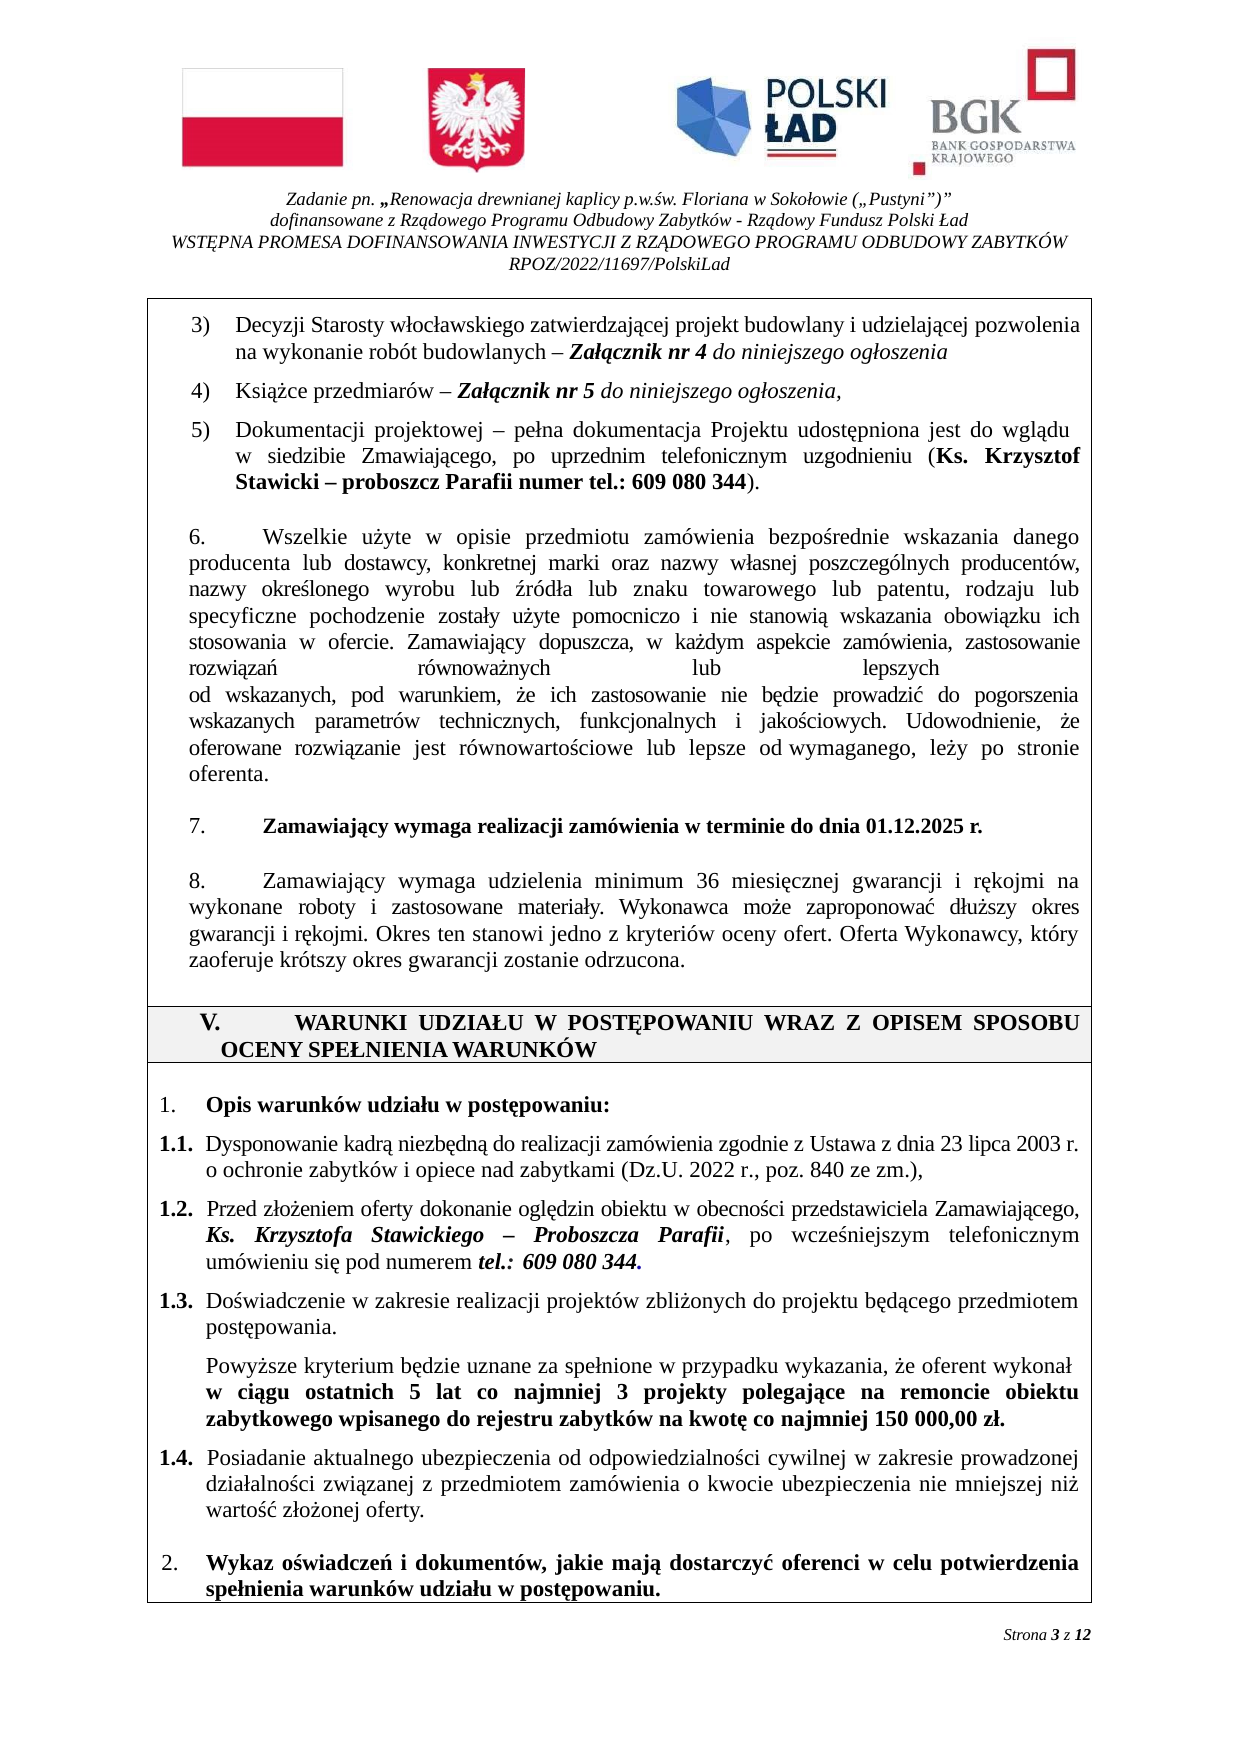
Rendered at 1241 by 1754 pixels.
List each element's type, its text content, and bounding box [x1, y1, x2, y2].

table_cell WARUNKI UDZIAŁU W POSTĘPOWANIU WRAZ Z OPISEM SPOSOBU OCENY SPEŁNIENIA WARUNKÓW [148, 1007, 1091, 1062]
table_cell Nazwa zamówienia: „Renowacja drewnianej kaplicy p.w.św. Floriana w Sokołowie („Pustyni”)” Wspólny słownik zamówień publicznych (CPV) 45000000-7: Roboty budowlane, 45453000-7: Roboty remontowe i renowacyjne, 45453100-8: Roboty renowacyjne. Opis inwestycji: Kaplica p.w. św. Floriana w Sokołowie ("Pustyni") zbudowano ok. 1639 r. w konstrukcji drewnianej zrębowej z oszalowaniem, na fundamencie kamiennym, podłoga i strop deskowy, dach dwuspadowy pobity gontami, z sygnaturką pokrytą blachą. Wzniesiony na planie prostokąta, z boczną kruchtą od płd. Numer w rejestrze zabytków 701/A z 1969-07-29, 60/A z 1981-02-17, A/441 z 2012-09-04. Obiekt remontowany w latach 60-tych XX w. i w latach 2011-2013 - wymiana fundamentów, podwalin, naprawa, uzupełnienie i impregnacja zrębu, częściowe prostowanie i wzmocnienie ścian nowymi lisicami, wymiana oszalowania, więźba dachowa wraz pokryciem. W latach 2011-2013 przeszedł gruntowy remont konserwatorski. Obecnie wymaga odświeżenia i naprawy elementów zniszczonych. W tym celu należy przeprowadzić renowację drewnianych ścian i pokrytego gontem dachu. Dzięki realizacji inwestycji zachowamy, zabezpieczymy i utrwalimy zabytek przed degradacją. Zakres prac na ścianach i dachu drewnianego zabytku: - odgrzybianie, - czyszczenie, - wymiana uszkodzonych elementów, - impregnację, - zabezpieczenie odpowiednimi preparatami. Przedmiotem zamówienia jest: renowacja drewnianej kaplicy p.w.św. Floriana w Sokołowie („Pustyni”). Lokalizacja obiektu: kaplica p.w.św. Floriana m. Pustynia, dz. nr 211 (obręb ewidencyjny Sokołowo), 87-865 Izbica Kujawska Szczegółowy zakres zamówienia został określony w: Decyzji Kujawsko-Pomorskiego Wojewódzkiego Konserwatora Zabytków nr ZN/17/2024 z dnia 26 stycznia znak WUOZ.DW.WZN.5142.6.33.2023.MP – Załączniki nr 2 do niniejszego ogłoszenia, Decyzji Kujawsko-Pomorskiego Wojewódzkiego Konserwatora Zabytków nr ZN/65/2024 z dnia 01 marca 2024 znak WUOZ.DW.WZN.5142.6.33.2023.MP – Załączniki nr 3 do niniejszego ogłoszenia, Decyzji Starosty włocławskiego zatwierdzającej projekt budowlany i udzielającej pozwolenia na wykonanie robót budowlanych – Załącznik nr 4 do niniejszego ogłoszenia Książce przedmiarów – Załącznik nr 5 do niniejszego ogłoszenia, Dokumentacji projektowej – pełna dokumentacja Projektu udostępniona jest do wglądu w siedzibie Zmawiającego, po uprzednim telefonicznym uzgodnieniu (Ks. Krzysztof Stawicki – proboszcz Parafii numer tel.: 609 080 344). Wszelkie użyte w opisie przedmiotu zamówienia bezpośrednie wskazania danego producenta lub dostawcy, konkretnej marki oraz nazwy własnej poszczególnych producentów, nazwy określonego wyrobu lub źródła lub znaku towarowego lub patentu, rodzaju lub specyficzne pochodzenie zostały użyte pomocniczo i nie stanowią wskazania obowiązku ich stosowania w ofercie. Zamawiający dopuszcza, w każdym aspekcie zamówienia, zastosowanie rozwiązań równoważnych lub lepszych od wskazanych, pod warunkiem, że ich zastosowanie nie będzie prowadzić do pogorszenia wskazanych parametrów technicznych, funkcjonalnych i jakościowych. Udowodnienie, że oferowane rozwiązanie jest równowartościowe lub lepsze od wymaganego, leży po stronie oferenta. Zamawiający wymaga realizacji zamówienia w terminie do dnia 01.12.2025 r. Zamawiający wymaga udzielenia minimum 36 miesięcznej gwarancji i rękojmi na wykonane roboty i zastosowane materiały. Wykonawca może zaproponować dłuższy okres gwarancji i rękojmi. Okres ten stanowi jedno z kryteriów oceny ofert. Oferta Wykonawcy, który zaoferuje krótszy okres gwarancji zostanie odrzucona. [148, 299, 1091, 1006]
table_cell Opis warunków udziału w postępowaniu: 1.1. Dysponowanie kadrą niezbędną do realizacji zamówienia zgodnie z Ustawa z dnia 23 lipca 2003 r. o ochronie zabytków i opiece nad zabytkami (Dz.U. 2022 r., poz. 840 ze zm.), 1.2. Przed złożeniem oferty dokonanie oględzin obiektu w obecności przedstawiciela Zamawiającego, Ks. Krzysztofa Stawickiego – Proboszcza Parafii, po wcześniejszym telefonicznym umówieniu się pod numerem tel.: 609 080 344. 1.3. Doświadczenie w zakresie realizacji projektów zbliżonych do projektu będącego przedmiotem postępowania. Powyższe kryterium będzie uznane za spełnione w przypadku wykazania, że oferent wykonał w ciągu ostatnich 5 lat co najmniej 3 projekty polegające na remoncie obiektu zabytkowego wpisanego do rejestru zabytków na kwotę co najmniej 150 000,00 zł. 1.4. Posiadanie aktualnego ubezpieczenia od odpowiedzialności cywilnej w zakresie prowadzonej działalności związanej z przedmiotem zamówienia o kwocie ubezpieczenia nie mniejszej niż wartość złożonej oferty. Wykaz oświadczeń i dokumentów, jakie mają dostarczyć oferenci w celu potwierdzenia spełnienia warunków udziału w postępowaniu. Opis sposobu dokonywania oceny spełniania warunków dopuszczających: 2.1. w zakresie określonym w podpunkcie 1.1. – spełnia/nie spełnia w zależności od treści oświadczenia oraz dostarczenia odpowiednich dokumentów potwierdzających wiarogodność takiego oświadczenia (dane wskazywanej osoby/wskazywanych osób wraz z kopią dokumentów potwierdzających uprawnienia) – stanowiące Załącznik nr 6a do postępowania zakupowego. 2.2. w zakresie określonym w podpunkcie 1.2. – spełnia/nie spełnia w zależności od treści oświadczenia wykonawcy o dacie dokonanych oględzin (potwierdzone przez Zamawiającego), złożonego w ofercie cenowej – stanowiące Załącznik nr 6b do postępowania zakupowego. 2.3. w zakresie określonym w podpunkcie 1.3. – spełnia/nie spełnia w zależności od treści oświadczenia oraz dostarczenia odpowiednich dokumentów potwierdzających wiarogodność takiego oświadczenia (lista zrealizowanych usług wraz z potwierdzeniem ich należytego wykonania – np. w formie protokołów odbioru, zaświadczeń urzędowych, listów rekomendacyjnych itp.) – stanowiące Załącznik nr 6c do postępowania zakupowego. 2.4. w zakresie określonym w podpunkcie 1.4 spełnia/nie spełnia w zależności od treści oświadczenia oraz dostarczenia odpowiednich dokumentów potwierdzających wiarogodność takiego oświadczenia, potwierdzenie posiadanego aktualnego ubezpieczenia odpowiedzialności cywilnej w zakresie prowadzonej działalności związanej z przedmiotem zamówienia o kwocie ubezpieczenia nie mniejszej niż wartość złożonej oferty – stanowiące Załącznik nr 6d do postępowania zakupowego. Oferta, która nie spełnia któregokolwiek z warunków określonych w rozdziale V pkt. 1, z uwzględnieniem sposobu ich udokumentowania zgodnie z opisem zawartym w rozdziale V pkt. 2, zostanie odrzucona ze względów formalnych i nie będzie analizowana merytorycznie. Ponadto Zamówienie nie może być udzielone podmiotowi, który: nie złożyły kompletnej oferty wraz ze wszystkimi wymaganymi załącznikami, złożyły ofertę podpisaną przez nieupoważnioną osobę, złożyły więcej niż jedną ofertę w postępowaniu. Z postępowania wyklucza się: Oferenta - Wykonawcę oraz uczestnika konkursu wymienionego w wykazach określonych w rozporządzeniu 765/2006 i rozporządzeniu 269/2014 albo wpisanego na listę na podstawie decyzji w sprawie wpisu na listę rozstrzygającą o zastosowaniu środka, o którym mowa w art. 1 pkt 3 ustawy z dnia 13 kwietnia 2022 r. o szczególnych rozwiązaniach w zakresie przeciwdziałania wspierania agresji na Ukrainę oraz służących ochronie bezpieczeństwa narodowego; Oferenta - Wykonawcę oraz uczestnika konkursu, którego beneficjentem rzeczywistym w rozumieniu ustawy z dnia 1 marca 2018 r. o przeciwdziałaniu praniu pieniędzy oraz finansowaniu terroryzmu (Dz. U. z 2023 r. poz. 1124 ze zm.) jest osoba wymieniona w wykazach określonych w rozporządzeniu 765/2006 i rozporządzeniu 269/2014 albo wpisana na listę lub będąca takim beneficjentem rzeczywistym od dnia 24 lutego 2022 r., o ile została wpisana na listę na podstawie decyzji w sprawie wpisu na listę rozstrzygającą o zastosowaniu środka, o którym mowa w art. 1 pkt 3 ustawy z dnia 13 kwietnia 2022 r. o szczególnych rozwiązaniach w zakresie przeciwdziałania wspierania agresji na Ukrainę oraz służących ochronie bezpieczeństwa narodowego; Oferenta - Wykonawcę oraz uczestnika konkursu, którego jednostką dominującą w rozumieniu art. 3 ust. 1 pkt 37 ustawy z dnia 29 września 1994 r. o rachunkowości (Dz.U. z 2023 r., poz. 120 z późn. zm.) jest podmiot wymieniony w wykazach określonych w rozporządzeniu 765/2006 i rozporządzeniu 269/2014 albo wpisany na listę lub będący taką jednostką dominującą od dnia 24 lutego 2022 r., o ile został wpisany na listę na podstawie decyzji w sprawie wpisu na listę rozstrzygającą o zastosowaniu środka, o którym mowa w art. 1 pkt 3 ustawy z dnia 13 kwietnia 2022 r. o szczególnych rozwiązaniach w zakresie przeciwdziałania wspierania agresji na Ukrainę oraz służących ochronie bezpieczeństwa narodowego. O udzielenie zamówienia mogą ubiegać się Wykonawcy, którzy nie podlegają wykluczeniu z postępowania na zasadach określonych w Rozdziale V.5, oraz spełniają określone przez Zamawiającego warunki udziału w postępowaniu w Rozdziale V.1. Do oferty, oferent - Wykonawca zobowiązany jest dołączyć aktualne na dzień składania ofert oświadczenie o braku podstaw do wykluczenia z postępowania – stanowiące Załącznik nr 7 do postępowania zakupowego. [148, 1063, 1091, 1602]
